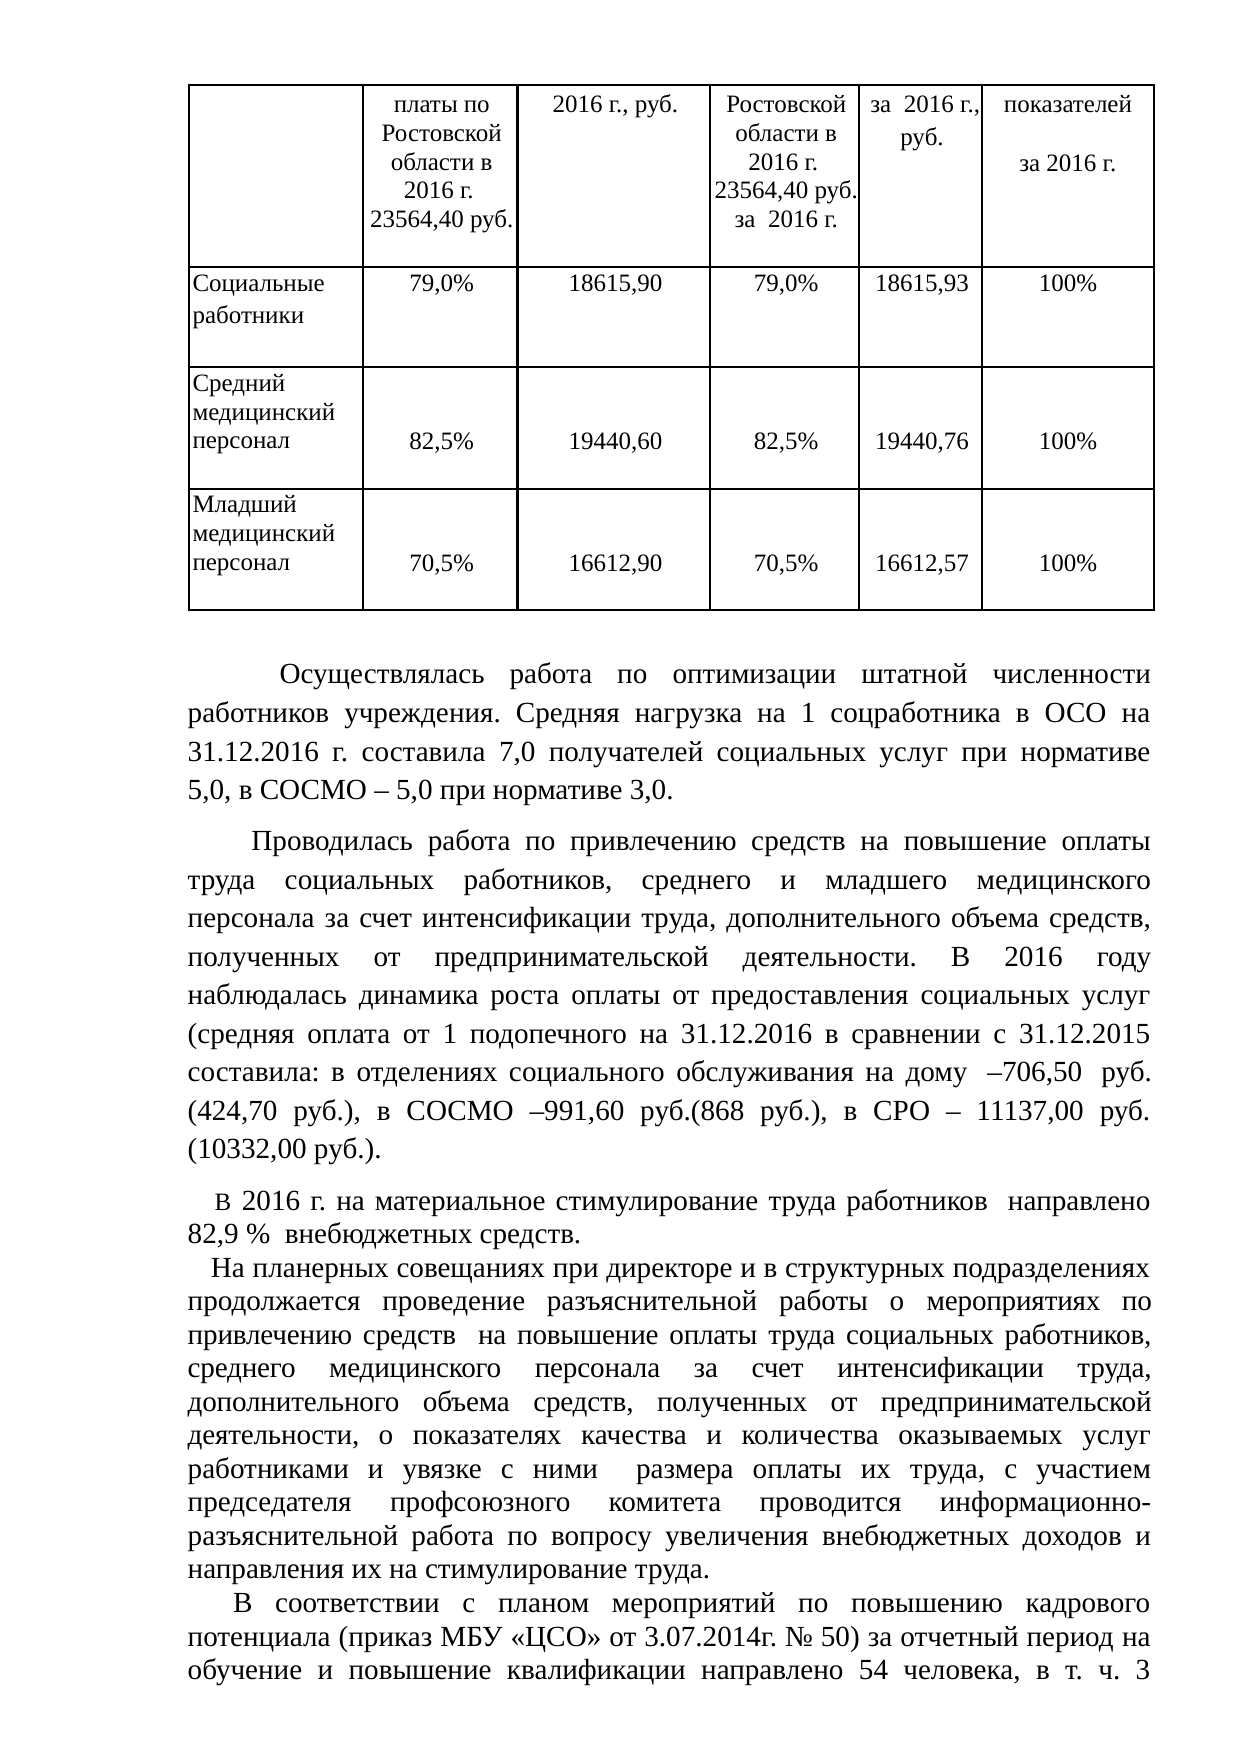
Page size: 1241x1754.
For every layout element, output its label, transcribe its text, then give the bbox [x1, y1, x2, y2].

text Осуществлялась работа по оптимизации штатной численности работников учреждения. Средняя нагрузка на 1 соцработника в ОСО на 31.12.2016 г. составила 7,0 получателей социальных услуг при нормативе 5,0, в СОСМО – 5,0 при нормативе 3,0. [187, 657, 1152, 806]
text На планерных совещаниях при директоре и в структурных подразделениях продолжается проведение разъяснительной работы о мероприятиях по привлечению средств на повышение оплаты труда социальных работников, среднего медицинского персонала за счет интенсификации труда, дополнительного объема средств, полученных от предпринимательской деятельности, о показателях качества и количества оказываемых услуг работниками и увязке с ними размера оплаты их труда, с участием председателя профсоюзного комитета проводится информационно-разъяснительной работа по вопросу увеличения внебюджетных доходов и направления их на стимулирование труда. [187, 1250, 1152, 1585]
table_header [190, 86, 362, 266]
table_cell 70,5% [364, 490, 516, 609]
table_cell Средний медицинский персонал [190, 368, 362, 487]
table_cell 100% [983, 268, 1153, 366]
table_cell 16612,90 [519, 490, 709, 609]
table_header за 2016 г., руб. [860, 86, 981, 266]
table_cell 82,5% [711, 368, 858, 487]
table_cell 100% [983, 490, 1153, 609]
table_header 2016 г., руб. [519, 86, 709, 266]
table_cell 70,5% [711, 490, 858, 609]
table_cell 79,0% [711, 268, 858, 366]
table_header платы по Ростовской области в 2016 г. 23564,40 руб. [364, 86, 516, 266]
table_cell 100% [983, 368, 1153, 487]
table_cell 18615,90 [519, 268, 709, 366]
text В 2016 г. на материальное стимулирование труда работников направлено 82,9 % внебюджетных средств. [187, 1183, 1152, 1250]
table_cell 19440,76 [860, 368, 981, 487]
text В соответствии с планом мероприятий по повышению кадрового потенциала (приказ МБУ «ЦСО» от 3.07.2014г. № 50) за отчетный период на обучение и повышение квалификации направлено 54 человека, в т. ч. 3 [187, 1585, 1152, 1686]
table_cell 16612,57 [860, 490, 981, 609]
table_cell 18615,93 [860, 268, 981, 366]
table_cell 82,5% [364, 368, 516, 487]
table_header Ростовской области в 2016 г. 23564,40 руб. за 2016 г. [711, 86, 858, 266]
text Проводилась работа по привлечению средств на повышение оплаты труда социальных работников, среднего и младшего медицинского персонала за счет интенсификации труда, дополнительного объема средств, полученных от предпринимательской деятельности. В 2016 году наблюдалась динамика роста оплаты от предоставления социальных услуг (средняя оплата от 1 подопечного на 31.12.2016 в сравнении с 31.12.2015 составила: в отделениях социального обслуживания на дому –706,50 руб.(424,70 руб.), в СОСМО –991,60 руб.(868 руб.), в СРО – 11137,00 руб.(10332,00 руб.). [187, 823, 1152, 1165]
table_cell Социальные работники [190, 268, 362, 366]
table_cell 19440,60 [519, 368, 709, 487]
table_cell Младший медицинский персонал [190, 490, 362, 609]
table_cell 79,0% [364, 268, 516, 366]
table_header показателей за 2016 г. [983, 86, 1153, 266]
